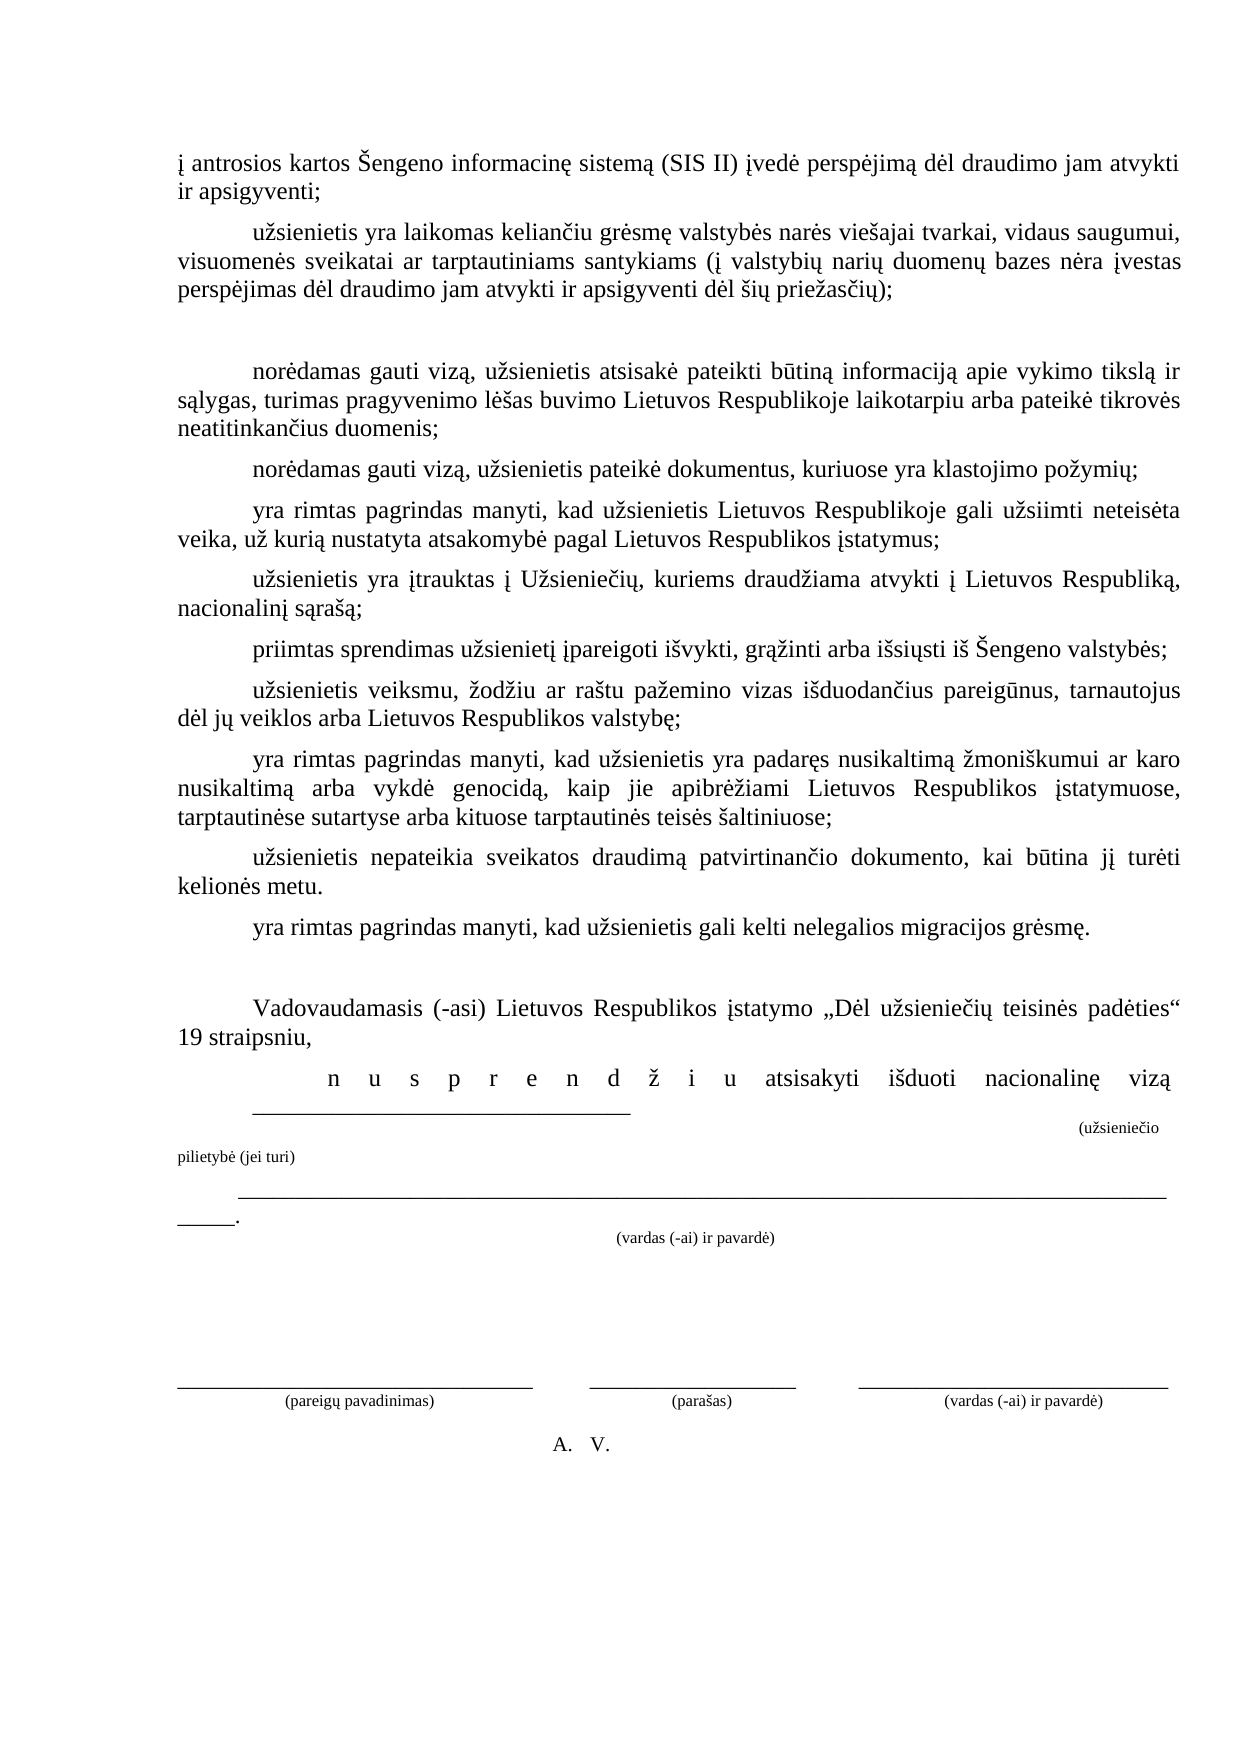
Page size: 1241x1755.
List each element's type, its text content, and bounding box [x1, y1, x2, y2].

text yra rimtas pagrindas manyti, kad užsienietis Lietuvos Respublikoje gali užsiimti neteisėta veika, už kurią nustatyta atsakomybė pagal Lietuvos Respublikos įstatymus; [177, 495, 1181, 552]
text n u s p r e n d ž i u atsisakyti išduoti nacionalinę vizą _________________________________ [252, 1063, 1171, 1118]
text užsienietis yra laikomas keliančiu grėsmę valstybės narės viešajai tvarkai, vidaus saugumui, visuomenės sveikatai ar tarptautiniams santykiams (į valstybių narių duomenų bazes nėra įvestas perspėjimas dėl draudimo jam atvykti ir apsigyventi dėl šių priežasčių); [177, 217, 1181, 303]
text norėdamas gauti vizą, užsienietis atsisakė pateikti būtiną informaciją apie vykimo tikslą ir sąlygas, turimas pragyvenimo lėšas buvimo Lietuvos Respublikoje laikotarpiu arba pateikė tikrovės neatitinkančius duomenis; [177, 356, 1181, 442]
text į antrosios kartos Šengeno informacinę sistemą (SIS II) įvedė perspėjimą dėl draudimo jam atvykti ir apsigyventi; [177, 148, 1181, 205]
text (pareigų pavadinimas) (parašas) (vardas (-ai) ir pavardė) [177, 1391, 1181, 1420]
text yra rimtas pagrindas manyti, kad užsienietis gali kelti nelegalios migracijos grėsmę. [177, 912, 1181, 941]
text užsienietis yra įtrauktas į Užsieniečių, kuriems draudžiama atvykti į Lietuvos Respubliką, nacionalinį sąrašą; [177, 564, 1181, 622]
text norėdamas gauti vizą, užsienietis pateikė dokumentus, kuriuose yra klastojimo požymių; [177, 454, 1181, 483]
text užsienietis nepateikia sveikatos draudimą patvirtinančio dokumento, kai būtina jį turėti kelionės metu. [177, 842, 1181, 900]
text užsienietis veiksmu, žodžiu ar raštu pažemino vizas išduodančius pareigūnus, tarnautojus dėl jų veiklos arba Lietuvos Respublikos valstybę; [177, 675, 1181, 732]
text ______________________________________________________________________________________. [177, 1175, 1171, 1228]
text (vardas (-ai) ir pavardė) [177, 1228, 1181, 1257]
text yra rimtas pagrindas manyti, kad užsienietis yra padaręs nusikaltimą žmoniškumui ar karo nusikaltimą arba vykdė genocidą, kaip jie apibrėžiami Lietuvos Respublikos įstatymuose, tarptautinėse sutartyse arba kituose tarptautinės teisės šaltiniuose; [177, 744, 1181, 830]
text A. V. [552, 1432, 1181, 1456]
text priimtas sprendimas užsienietį įpareigoti išvykti, grąžinti arba išsiųsti iš Šengeno valstybės; [177, 634, 1181, 663]
text Vadovaudamasis (-asi) Lietuvos Respublikos įstatymo „Dėl užsieniečių teisinės padėties“ 19 straipsniu, [177, 993, 1181, 1051]
text (užsieniečio pilietybė (jei turi) [177, 1118, 1181, 1175]
text _______________________________ __________________ ___________________________ [177, 1365, 1171, 1391]
